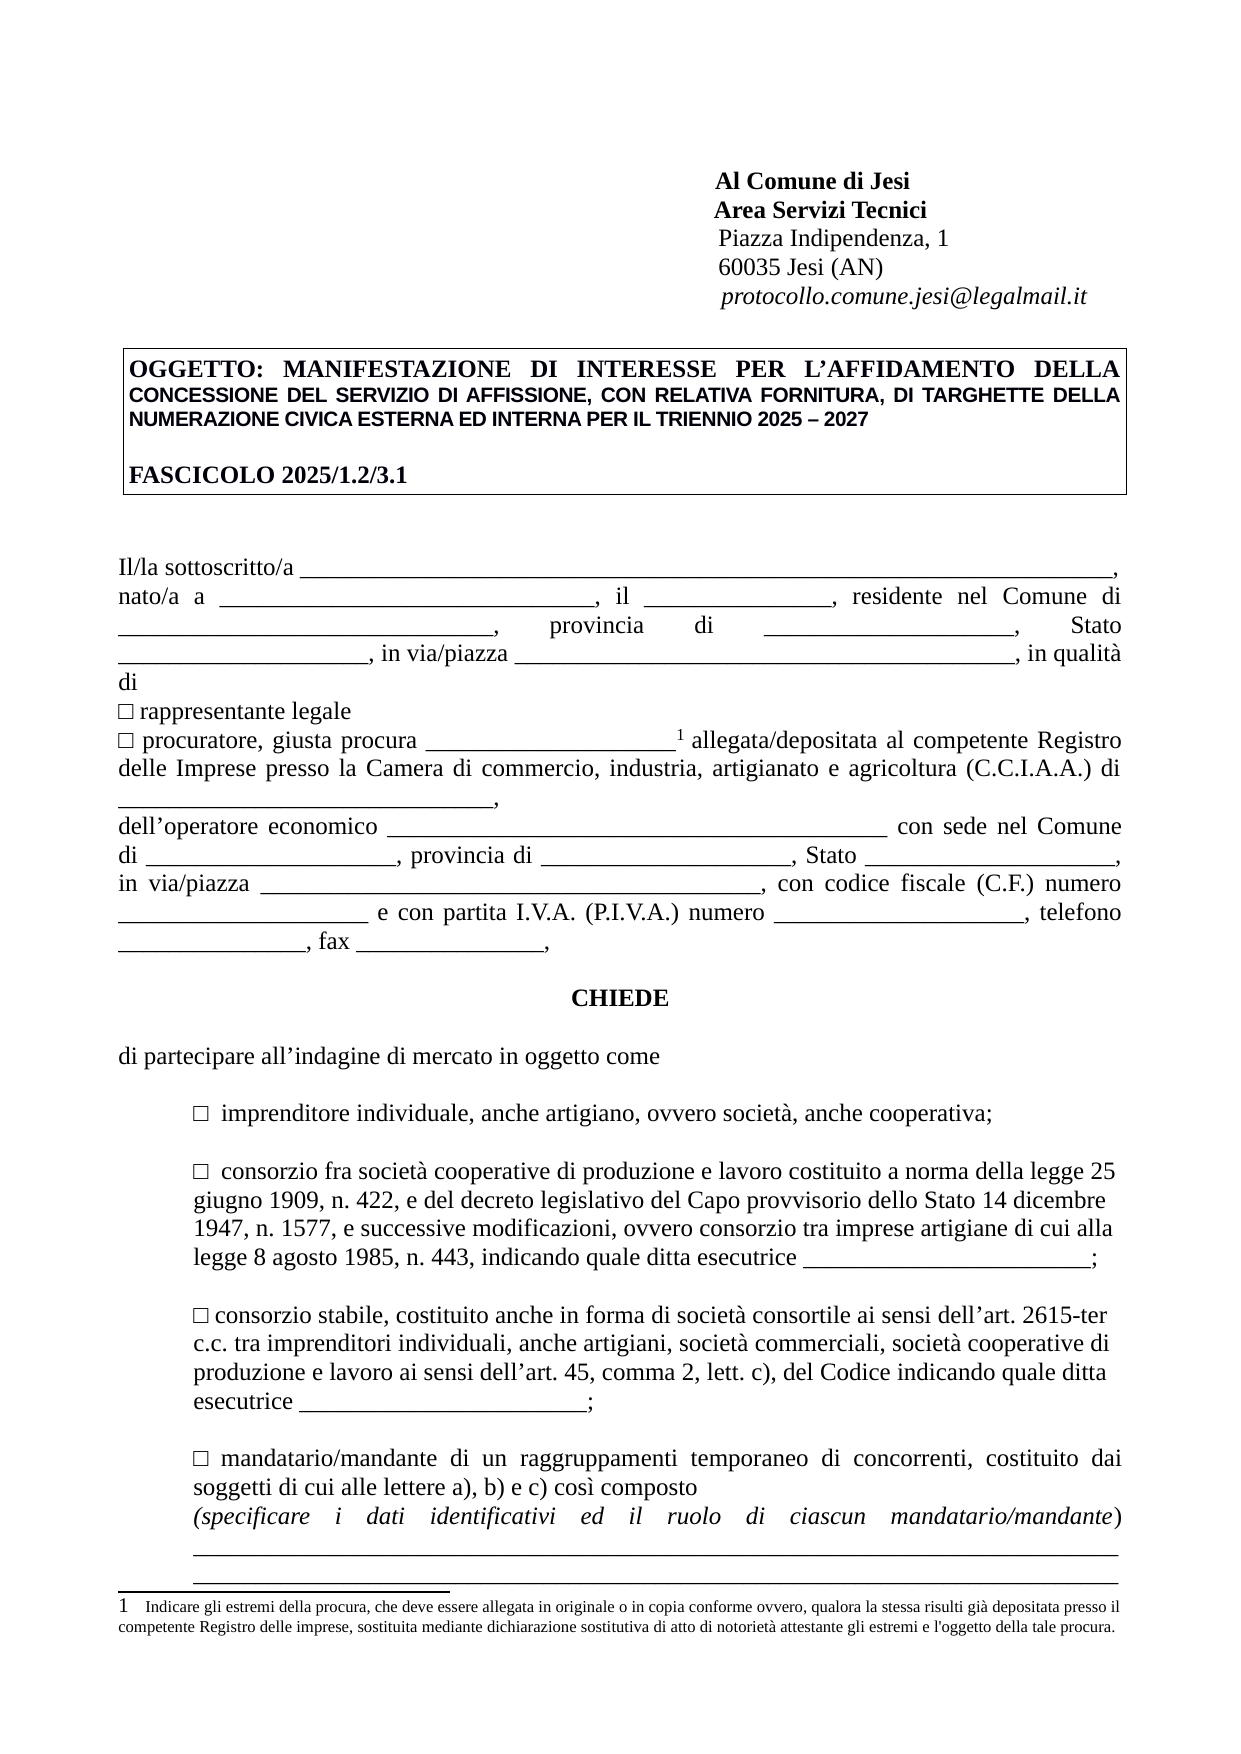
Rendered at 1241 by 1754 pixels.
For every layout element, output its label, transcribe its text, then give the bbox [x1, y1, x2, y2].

text CHIEDE [118, 983, 1122, 1012]
text □ rappresentante legale [118, 696, 1122, 725]
text □ procuratore, giusta procura ____________________ allegata/depositata al competente Registro delle Imprese presso la Camera di commercio, industria, artigianato e agricoltura (C.C.I.A.A.) di ______________________________, [118, 725, 1122, 811]
list □ consorzio stabile, costituito anche in forma di società consortile ai sensi dell’art. 2615-ter c.c. tra imprenditori individuali, anche artigiani, società commerciali, società cooperative di produzione e lavoro ai sensi dell’art. 45, comma 2, lett. c), del Codice indicando quale ditta esecutrice _______________________; [193, 1300, 1122, 1415]
text dell’operatore economico ________________________________________ con sede nel Comune di ____________________, provincia di ____________________, Stato ____________________, in via/piazza ________________________________________, con codice fiscale (C.F.) numero ____________________ e con partita I.V.A. (P.I.V.A.) numero ____________________, telefono _______________, fax _______________, [118, 811, 1122, 955]
text Piazza Indipendenza, 1 [118, 223, 1122, 252]
text Area Servizi Tecnici [709, 195, 1122, 223]
list □ consorzio fra società cooperative di produzione e lavoro costituito a norma della legge 25 giugno 1909, n. 422, e del decreto legislativo del Capo provvisorio dello Stato 14 dicembre 1947, n. 1577, e successive modificazioni, ovvero consorzio tra imprese artigiane di cui alla legge 8 agosto 1985, n. 443, indicando quale ditta esecutrice _______________________; [193, 1156, 1122, 1271]
table_header OGGETTO: MANIFESTAZIONE DI INTERESSE PER L’AFFIDAMENTO DELLA CONCESSIONE DEL SERVIZIO DI AFFISSIONE, CON RELATIVA FORNITURA, DI TARGHETTE DELLA NUMERAZIONE CIVICA ESTERNA ED INTERNA PER IL TRIENNIO 2025 – 2027 FASCICOLO 2025/1.2/3.1 [124, 349, 1126, 494]
text Al Comune di Jesi [709, 166, 1122, 195]
text Il/la sottoscritto/a _________________________________________________________________, [118, 552, 1122, 581]
text di partecipare all’indagine di mercato in oggetto come [118, 1041, 1122, 1070]
list (specificare i dati identificativi ed il ruolo di ciascun mandatario/mandante) ____________________________________________________________________________________________________________________________________________________ [193, 1501, 1122, 1587]
list □ imprenditore individuale, anche artigiano, ovvero società, anche cooperativa; [193, 1098, 1122, 1127]
text nato/a a ______________________________, il _______________, residente nel Comune di ______________________________, provincia di ____________________, Stato ____________________, in via/piazza ________________________________________, in qualità di [118, 581, 1122, 696]
text 60035 Jesi (AN) [118, 252, 1122, 281]
list □ mandatario/mandante di un raggruppamenti temporaneo di concorrenti, costituito dai soggetti di cui alle lettere a), b) e c) così composto [193, 1443, 1122, 1501]
text protocollo.comune.jesi@legalmail.it [709, 281, 1122, 310]
text Indicare gli estremi della procura, che deve essere allegata in originale o in copia conforme ovvero, qualora la stessa risulti già depositata presso il competente Registro delle imprese, sostituita mediante dichiarazione sostitutiva di atto di notorietà attestante gli estremi e l'oggetto della tale procura. [118, 1592, 1122, 1636]
